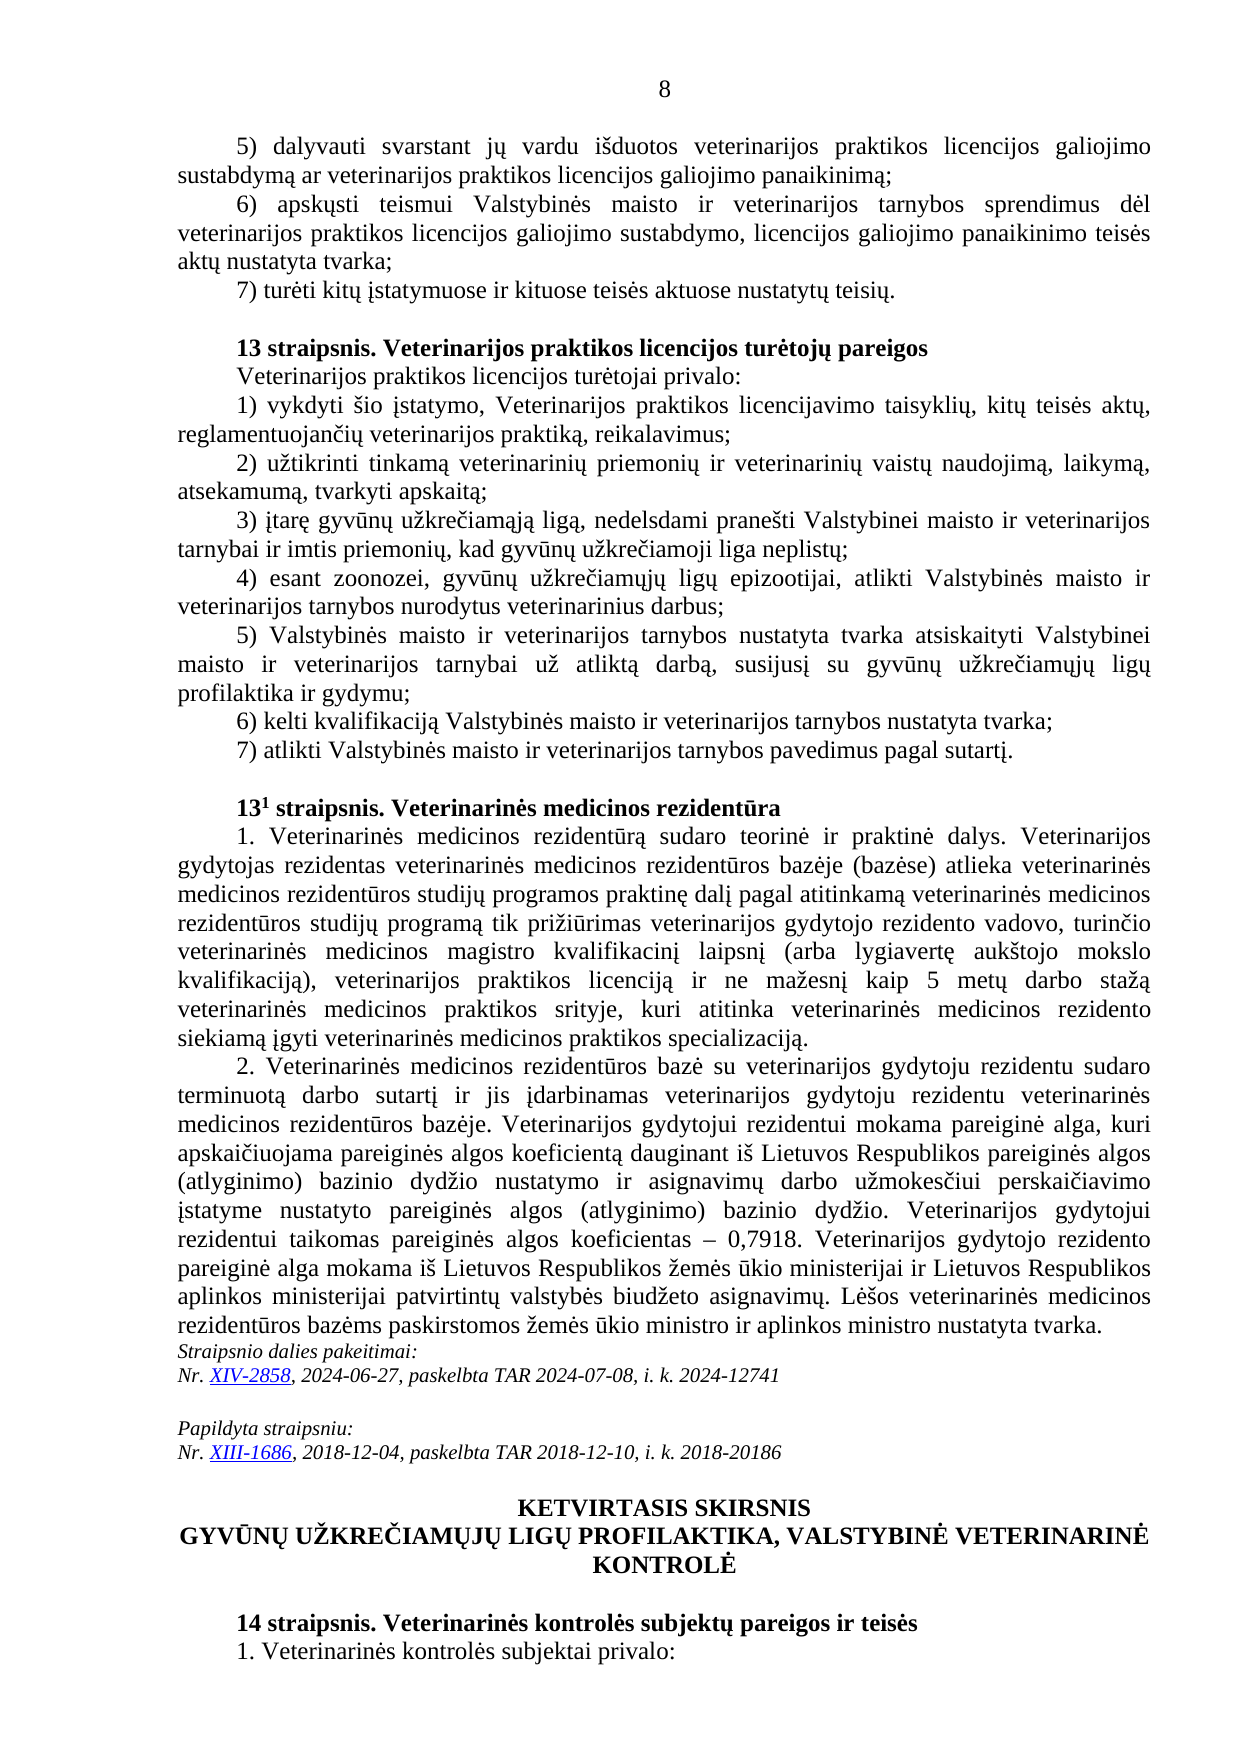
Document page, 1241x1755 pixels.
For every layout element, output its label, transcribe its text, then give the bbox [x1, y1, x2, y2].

text 6) apskųsti teismui Valstybinės maisto ir veterinarijos tarnybos sprendimus dėl veterinarijos praktikos licencijos galiojimo sustabdymo, licencijos galiojimo panaikinimo teisės aktų nustatyta tvarka; [177, 189, 1152, 275]
text 3) įtarę gyvūnų užkrečiamąją ligą, nedelsdami pranešti Valstybinei maisto ir veterinarijos tarnybai ir imtis priemonių, kad gyvūnų užkrečiamoji liga neplistų; [177, 505, 1152, 563]
text Straipsnio dalies pakeitimai: [177, 1339, 1152, 1363]
text 1. Veterinarinės medicinos rezidentūrą sudaro teorinė ir praktinė dalys. Veterinarijos gydytojas rezidentas veterinarinės medicinos rezidentūros bazėje (bazėse) atlieka veterinarinės medicinos rezidentūros studijų programos praktinę dalį pagal atitinkamą veterinarinės medicinos rezidentūros studijų programą tik prižiūrimas veterinarijos gydytojo rezidento vadovo, turinčio veterinarinės medicinos magistro kvalifikacinį laipsnį (arba lygiavertę aukštojo mokslo kvalifikaciją), veterinarijos praktikos licenciją ir ne mažesnį kaip 5 metų darbo stažą veterinarinės medicinos praktikos srityje, kuri atitinka veterinarinės medicinos rezidento siekiamą įgyti veterinarinės medicinos praktikos specializaciją. [177, 821, 1152, 1051]
text Veterinarijos praktikos licencijos turėtojai privalo: [177, 361, 1152, 390]
text 2. Veterinarinės medicinos rezidentūros bazė su veterinarijos gydytoju rezidentu sudaro terminuotą darbo sutartį ir jis įdarbinamas veterinarijos gydytoju rezidentu veterinarinės medicinos rezidentūros bazėje. Veterinarijos gydytojui rezidentui mokama pareiginė alga, kuri apskaičiuojama pareiginės algos koeficientą dauginant iš Lietuvos Respublikos pareiginės algos (atlyginimo) bazinio dydžio nustatymo ir asignavimų darbo užmokesčiui perskaičiavimo įstatyme nustatyto pareiginės algos (atlyginimo) bazinio dydžio. Veterinarijos gydytojui rezidentui taikomas pareiginės algos koeficientas – 0,7918. Veterinarijos gydytojo rezidento pareiginė alga mokama iš Lietuvos Respublikos žemės ūkio ministerijai ir Lietuvos Respublikos aplinkos ministerijai patvirtintų valstybės biudžeto asignavimų. Lėšos veterinarinės medicinos rezidentūros bazėms paskirstomos žemės ūkio ministro ir aplinkos ministro nustatyta tvarka. [177, 1051, 1152, 1339]
text 1) vykdyti šio įstatymo, Veterinarijos praktikos licencijavimo taisyklių, kitų teisės aktų, reglamentuojančių veterinarijos praktiką, reikalavimus; [177, 390, 1152, 448]
text GYVŪNŲ UŽKREČIAMŲJŲ LIGŲ PROFILAKTIKA, VALSTYBINĖ VETERINARINĖ KONTROLĖ [177, 1521, 1152, 1579]
text 5) dalyvauti svarstant jų vardu išduotos veterinarijos praktikos licencijos galiojimo sustabdymą ar veterinarijos praktikos licencijos galiojimo panaikinimą; [177, 131, 1152, 189]
text 4) esant zoonozei, gyvūnų užkrečiamųjų ligų epizootijai, atlikti Valstybinės maisto ir veterinarijos tarnybos nurodytus veterinarinius darbus; [177, 563, 1152, 620]
text 7) atlikti Valstybinės maisto ir veterinarijos tarnybos pavedimus pagal sutartį. [177, 735, 1152, 764]
text 6) kelti kvalifikaciją Valstybinės maisto ir veterinarijos tarnybos nustatyta tvarka; [177, 706, 1152, 735]
text 1. Veterinarinės kontrolės subjektai privalo: [177, 1636, 1152, 1665]
text 13 straipsnis. Veterinarijos praktikos licencijos turėtojų pareigos [177, 333, 1152, 361]
text 2) užtikrinti tinkamą veterinarinių priemonių ir veterinarinių vaistų naudojimą, laikymą, atsekamumą, tvarkyti apskaitą; [177, 448, 1152, 505]
text 5) Valstybinės maisto ir veterinarijos tarnybos nustatyta tvarka atsiskaityti Valstybinei maisto ir veterinarijos tarnybai už atliktą darbą, susijusį su gyvūnų užkrečiamųjų ligų profilaktika ir gydymu; [177, 620, 1152, 706]
text Papildyta straipsniu: [177, 1416, 1152, 1440]
text 7) turėti kitų įstatymuose ir kituose teisės aktuose nustatytų teisių. [177, 275, 1152, 304]
text Nr. XIII-1686, 2018-12-04, paskelbta TAR 2018-12-10, i. k. 2018-20186 [177, 1440, 1152, 1464]
text 131 straipsnis. Veterinarinės medicinos rezidentūra [177, 793, 1152, 821]
text KETVIRTASIS SKIRSNIS [177, 1493, 1152, 1521]
text Nr. XIV-2858, 2024-06-27, paskelbta TAR 2024-07-08, i. k. 2024-12741 [177, 1363, 1152, 1387]
text 14 straipsnis. Veterinarinės kontrolės subjektų pareigos ir teisės [177, 1608, 1152, 1636]
